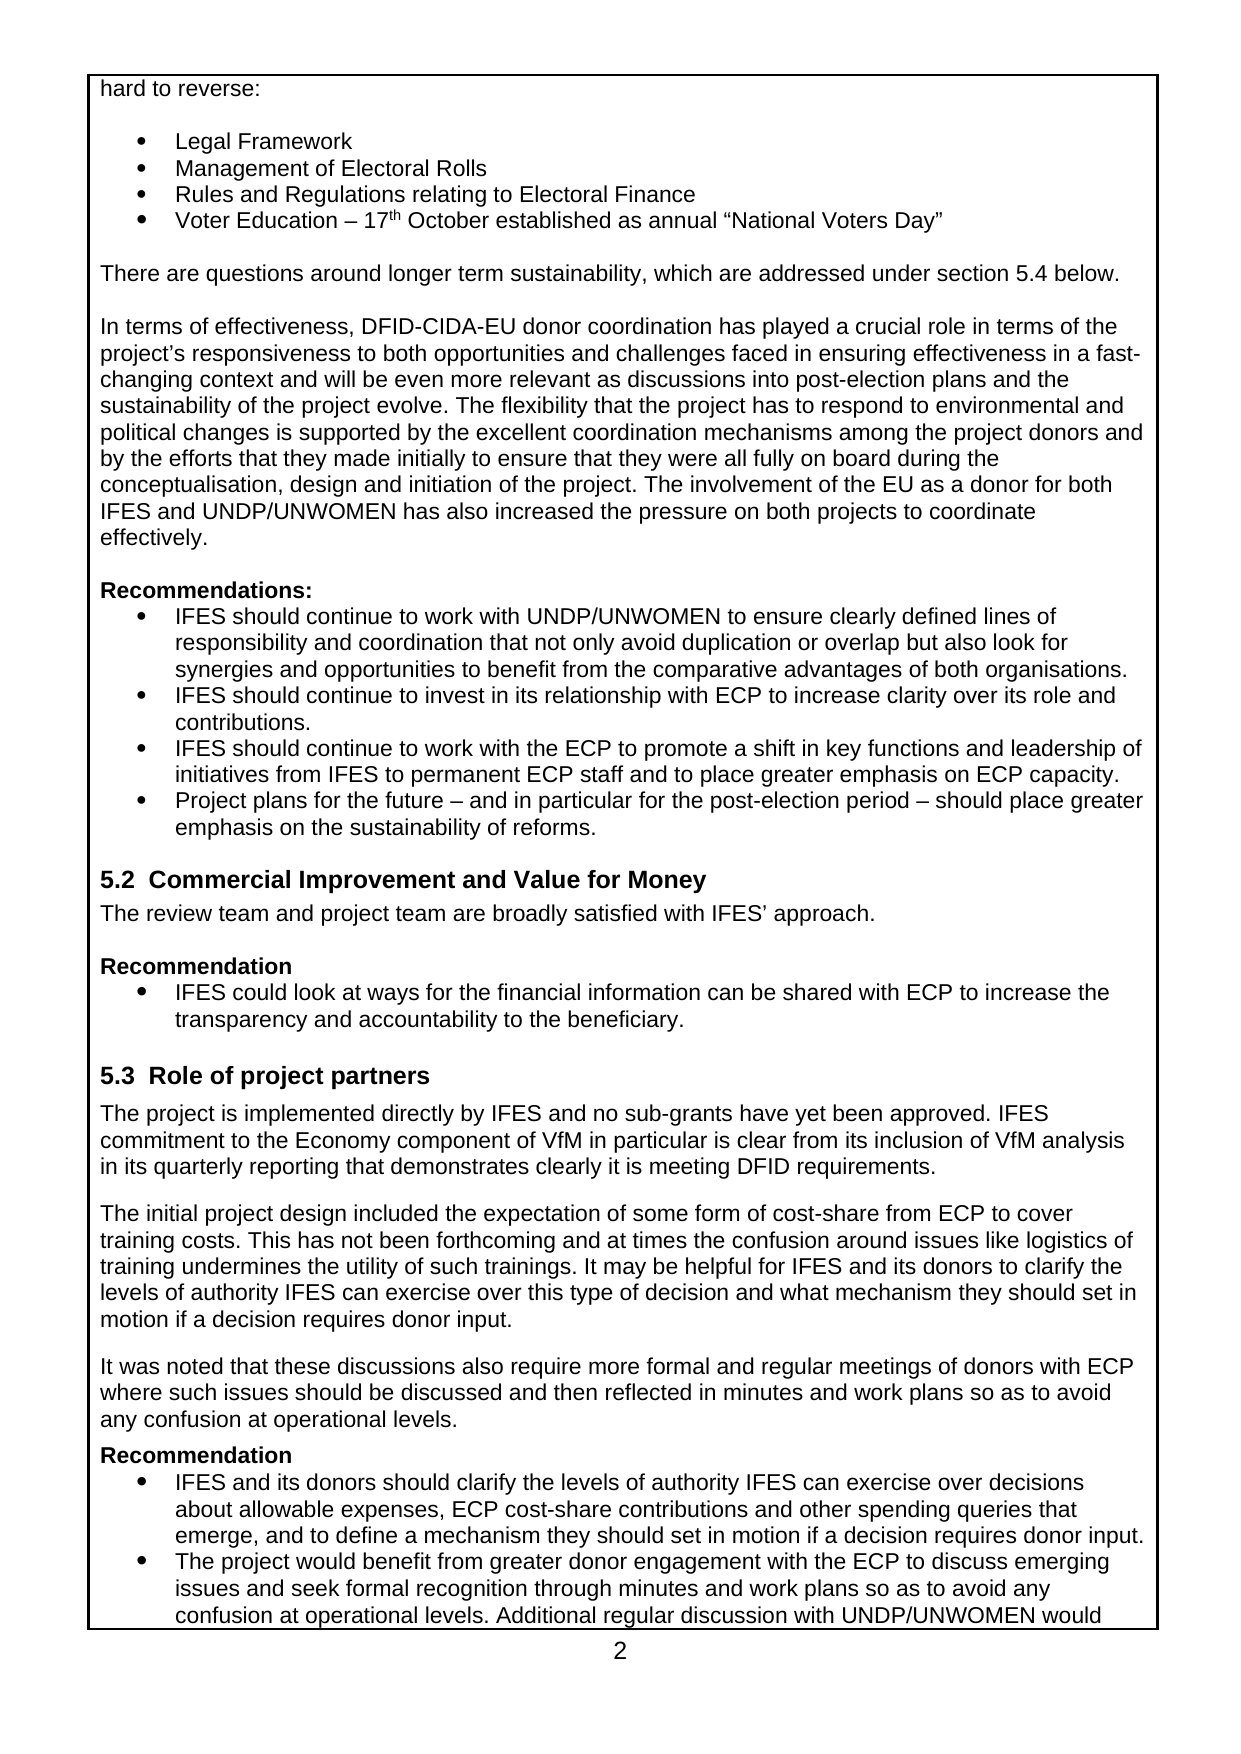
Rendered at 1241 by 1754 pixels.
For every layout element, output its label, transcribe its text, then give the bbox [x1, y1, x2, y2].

table_cell hard to reverse: Legal Framework Management of Electoral Rolls Rules and Regulations relating to Electoral Finance Voter Education – 17th October established as annual “National Voters Day” There are questions around longer term sustainability, which are addressed under section 5.4 below. In terms of effectiveness, DFID-CIDA-EU donor coordination has played a crucial role in terms of the project’s responsiveness to both opportunities and challenges faced in ensuring effectiveness in a fast-changing context and will be even more relevant as discussions into post-election plans and the sustainability of the project evolve. The flexibility that the project has to respond to environmental and political changes is supported by the excellent coordination mechanisms among the project donors and by the efforts that they made initially to ensure that they were all fully on board during the conceptualisation, design and initiation of the project. The involvement of the EU as a donor for both IFES and UNDP/UNWOMEN has also increased the pressure on both projects to coordinate effectively. Recommendations: IFES should continue to work with UNDP/UNWOMEN to ensure clearly defined lines of responsibility and coordination that not only avoid duplication or overlap but also look for synergies and opportunities to benefit from the comparative advantages of both organisations. IFES should continue to invest in its relationship with ECP to increase clarity over its role and contributions. IFES should continue to work with the ECP to promote a shift in key functions and leadership of initiatives from IFES to permanent ECP staff and to place greater emphasis on ECP capacity. Project plans for the future – and in particular for the post-election period – should place greater emphasis on the sustainability of reforms. 5.2 Commercial Improvement and Value for Money The review team and project team are broadly satisfied with IFES’ approach. Recommendation IFES could look at ways for the financial information can be shared with ECP to increase the transparency and accountability to the beneficiary. 5.3 Role of project partners The project is implemented directly by IFES and no sub-grants have yet been approved. IFES commitment to the Economy component of VfM in particular is clear from its inclusion of VfM analysis in its quarterly reporting that demonstrates clearly it is meeting DFID requirements. The initial project design included the expectation of some form of cost-share from ECP to cover training costs. This has not been forthcoming and at times the confusion around issues like logistics of training undermines the utility of such trainings. It may be helpful for IFES and its donors to clarify the levels of authority IFES can exercise over this type of decision and what mechanism they should set in motion if a decision requires donor input. It was noted that these discussions also require more formal and regular meetings of donors with ECP where such issues should be discussed and then reflected in minutes and work plans so as to avoid any confusion at operational levels. Recommendation IFES and its donors should clarify the levels of authority IFES can exercise over decisions about allowable expenses, ECP cost-share contributions and other spending queries that emerge, and to define a mechanism they should set in motion if a decision requires donor input. The project would benefit from greater donor engagement with the ECP to discuss emerging issues and seek formal recognition through minutes and work plans so as to avoid any confusion at operational levels. Additional regular discussion with UNDP/UNWOMEN would [90, 76, 1156, 1628]
